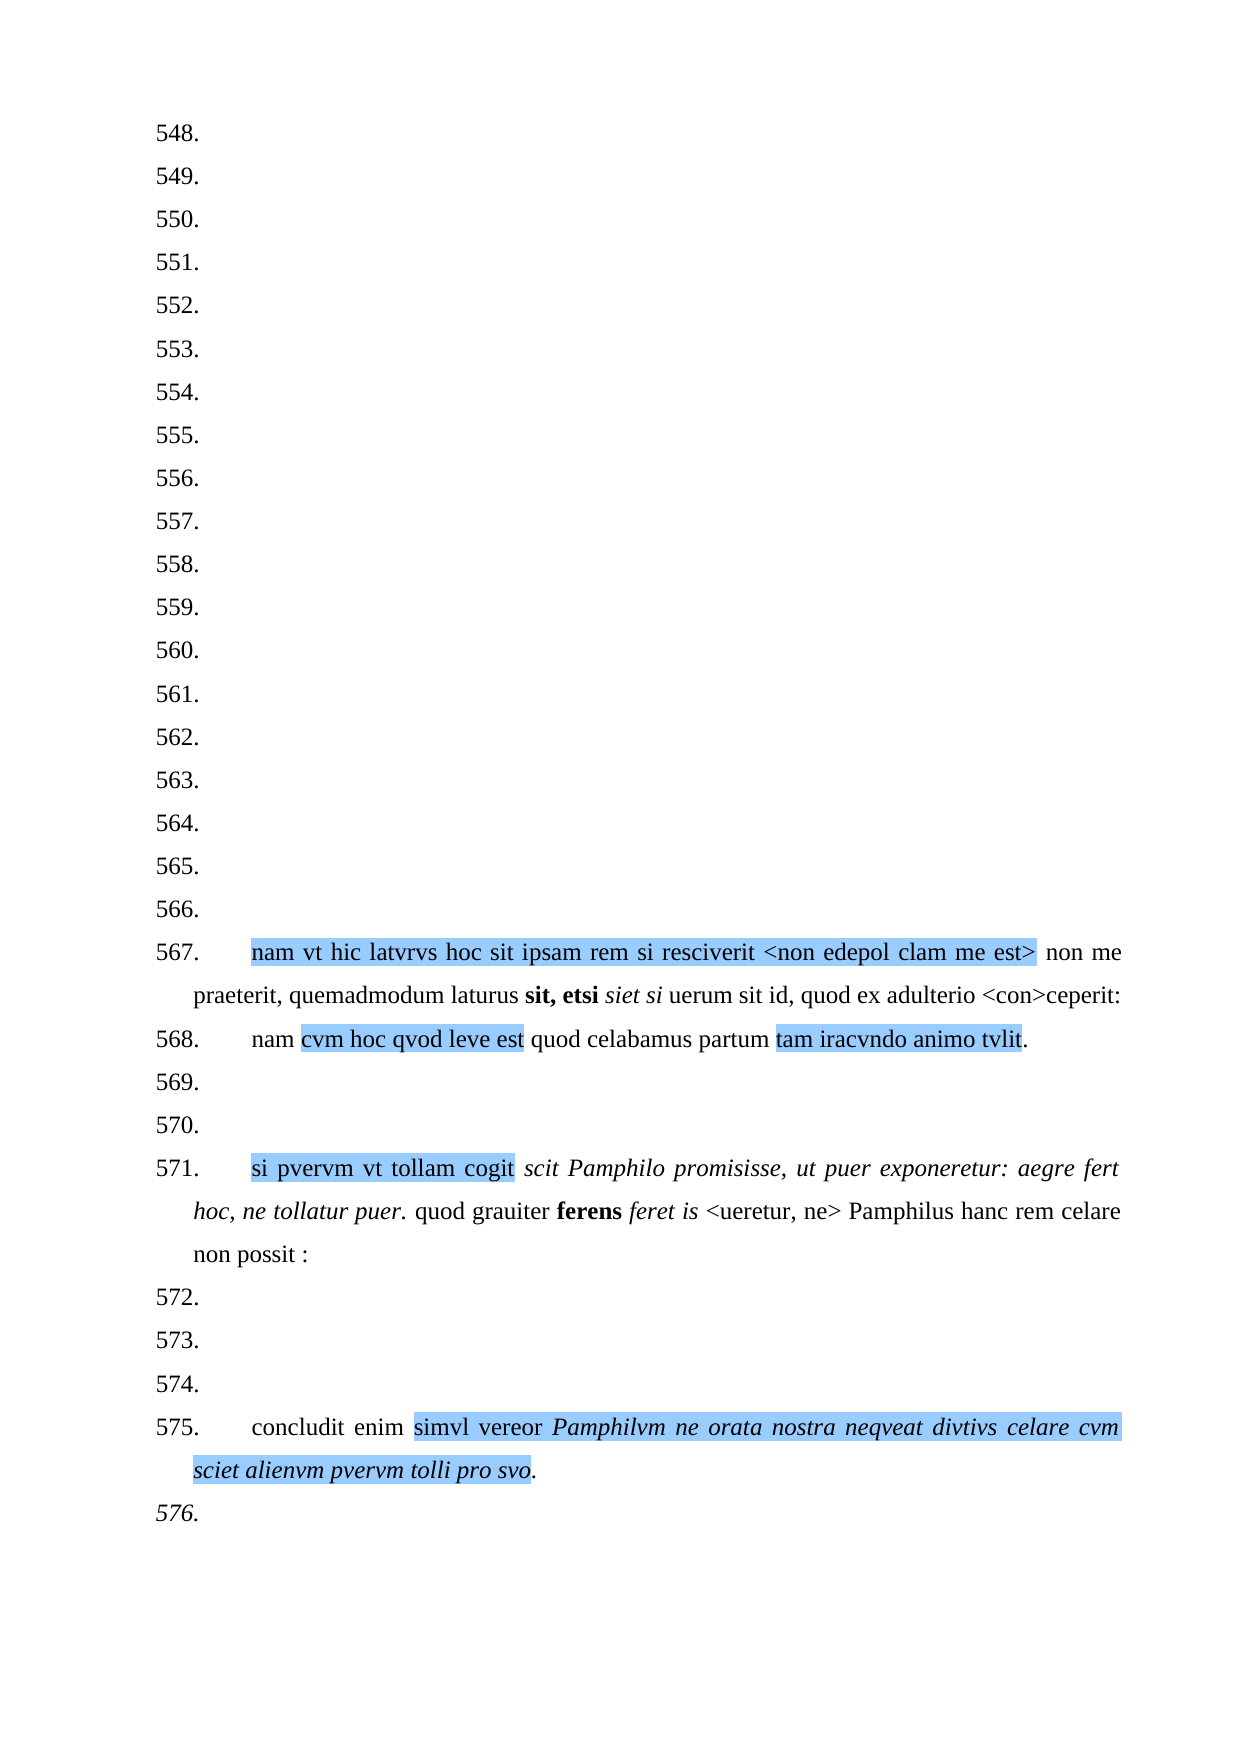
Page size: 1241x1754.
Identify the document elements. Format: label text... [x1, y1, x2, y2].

list si pvervm vt tollam cogit scit Pamphilo promisisse, ut puer exponeretur: aegre fert hoc, ne tollatur puer. quod grauiter ferens feret is <ueretur, ne> Pamphilus hanc rem celare non possit : [156, 1153, 1122, 1268]
list nam vt hic latvrvs hoc sit ipsam rem si resciverit <non edepol clam me est> non me praeterit, quemadmodum laturus sit, etsi siet si uerum sit id, quod ex adulterio <con>ceperit: [156, 937, 1122, 1009]
list concludit enim simvl vereor Pamphilvm ne orata nostra neqveat divtivs celare cvm sciet alienvm pvervm tolli pro svo. [156, 1412, 1122, 1484]
list nam cvm hoc qvod leve est quod celabamus partum tam iracvndo animo tvlit. [156, 1024, 1122, 1052]
